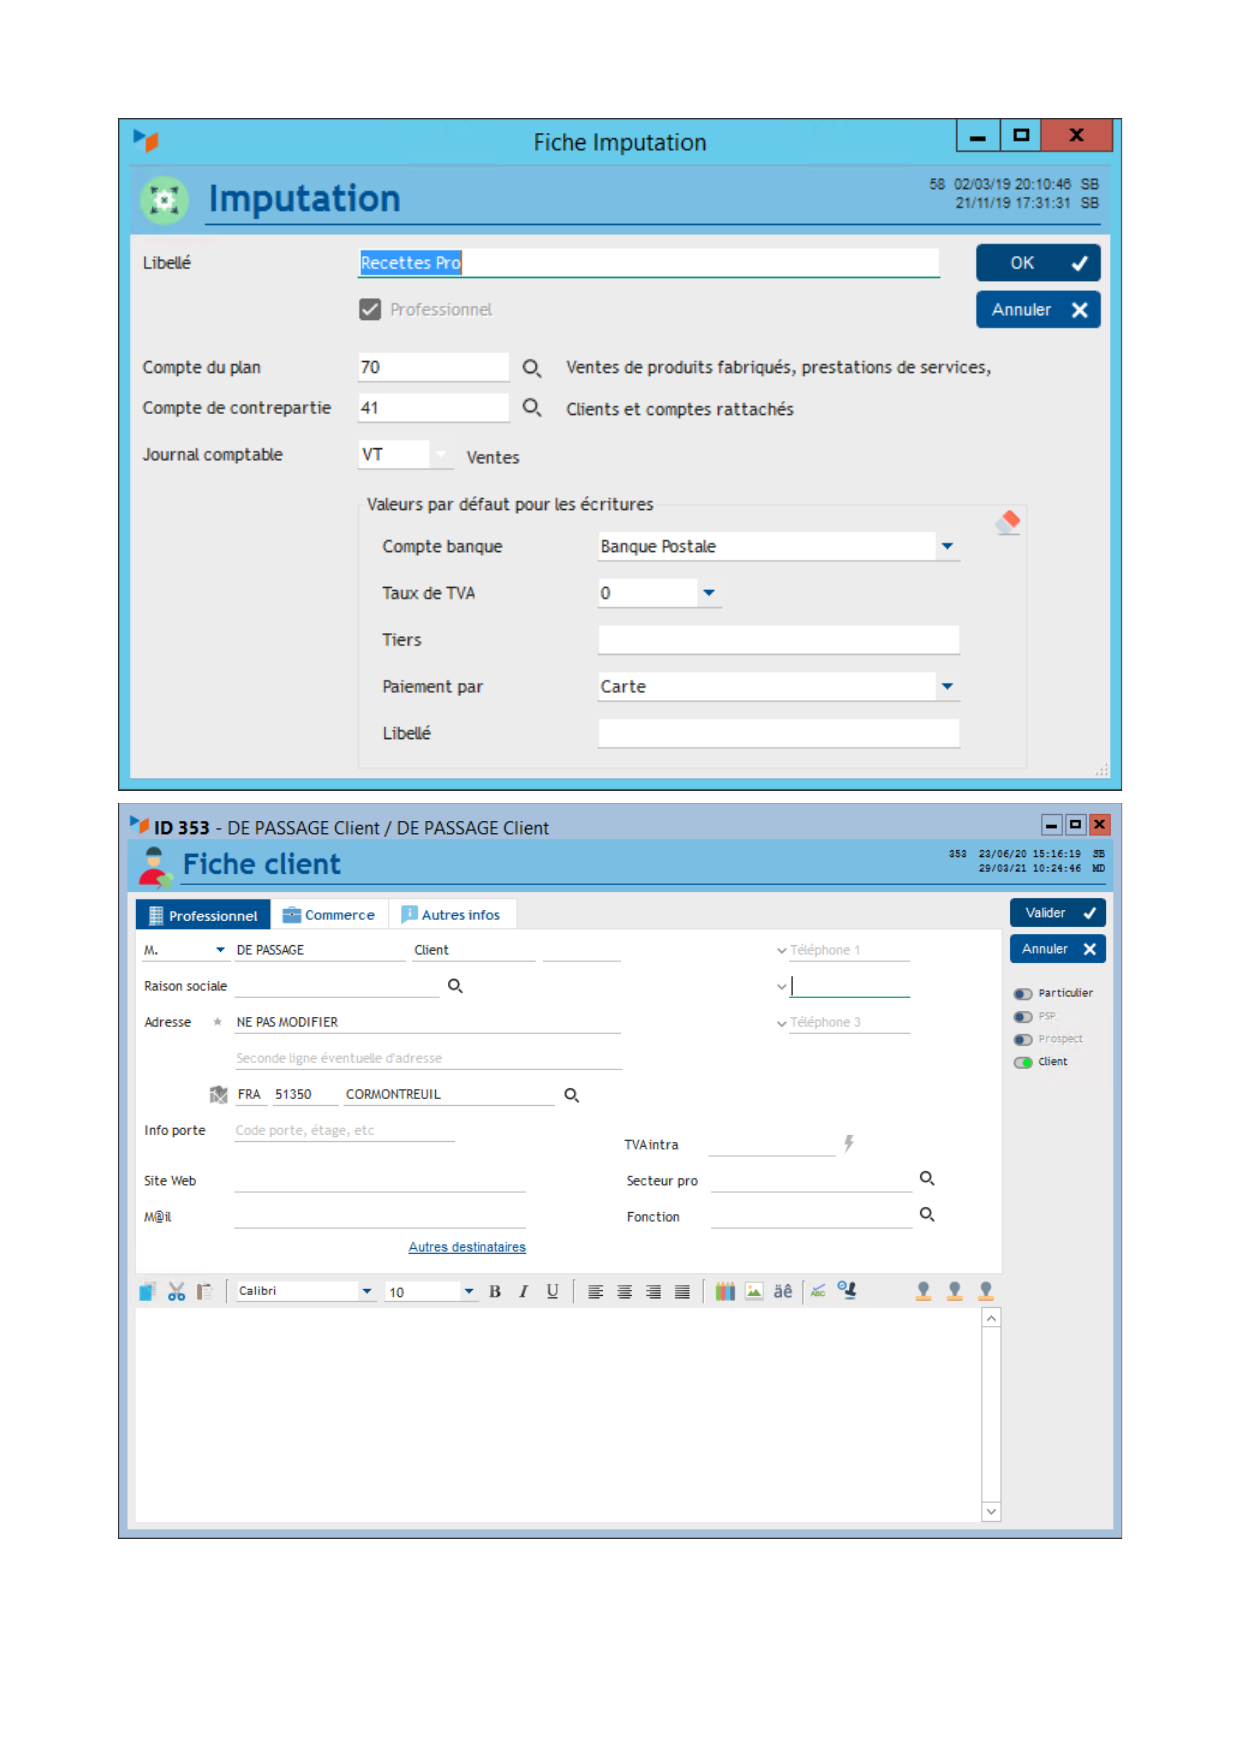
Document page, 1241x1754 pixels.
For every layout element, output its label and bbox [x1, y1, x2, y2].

picture [118, 803, 1123, 1539]
picture [118, 118, 1123, 791]
